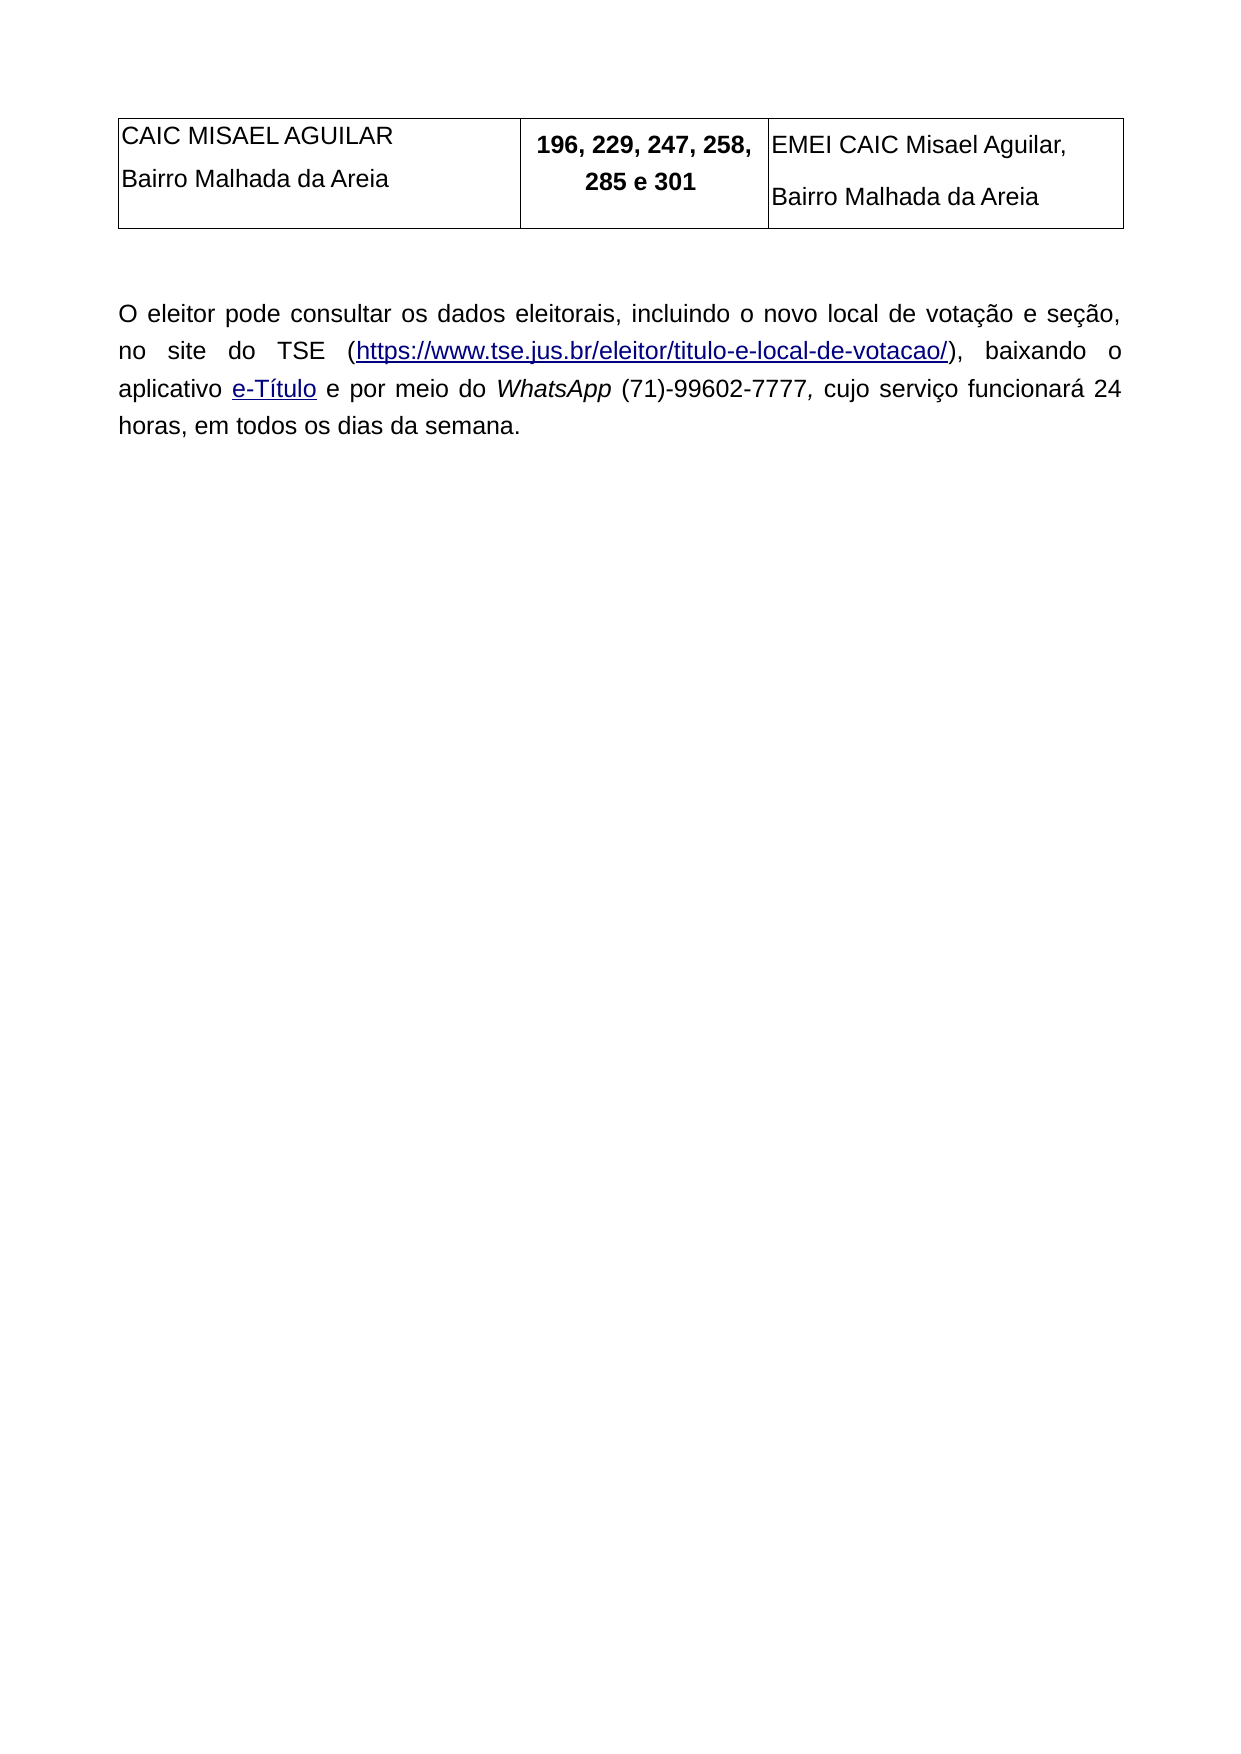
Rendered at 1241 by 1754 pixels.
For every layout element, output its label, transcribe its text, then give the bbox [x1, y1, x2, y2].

table_cell 196, 229, 247, 258, 285 e 301 [521, 119, 768, 228]
table_cell EMEI CAIC Misael Aguilar, Bairro Malhada da Areia [769, 119, 1123, 228]
text O eleitor pode consultar os dados eleitorais, incluindo o novo local de votação e seção, no site do TSE (https://www.tse.jus.br/eleitor/titulo-e-local-de-votacao/), baixando o aplicativo e-Título e por meio do WhatsApp (71)-99602-7777, cujo serviço funcionará 24 horas, em todos os dias da semana. [118, 290, 1122, 440]
table_cell CAIC MISAEL AGUILAR Bairro Malhada da Areia [119, 119, 520, 228]
